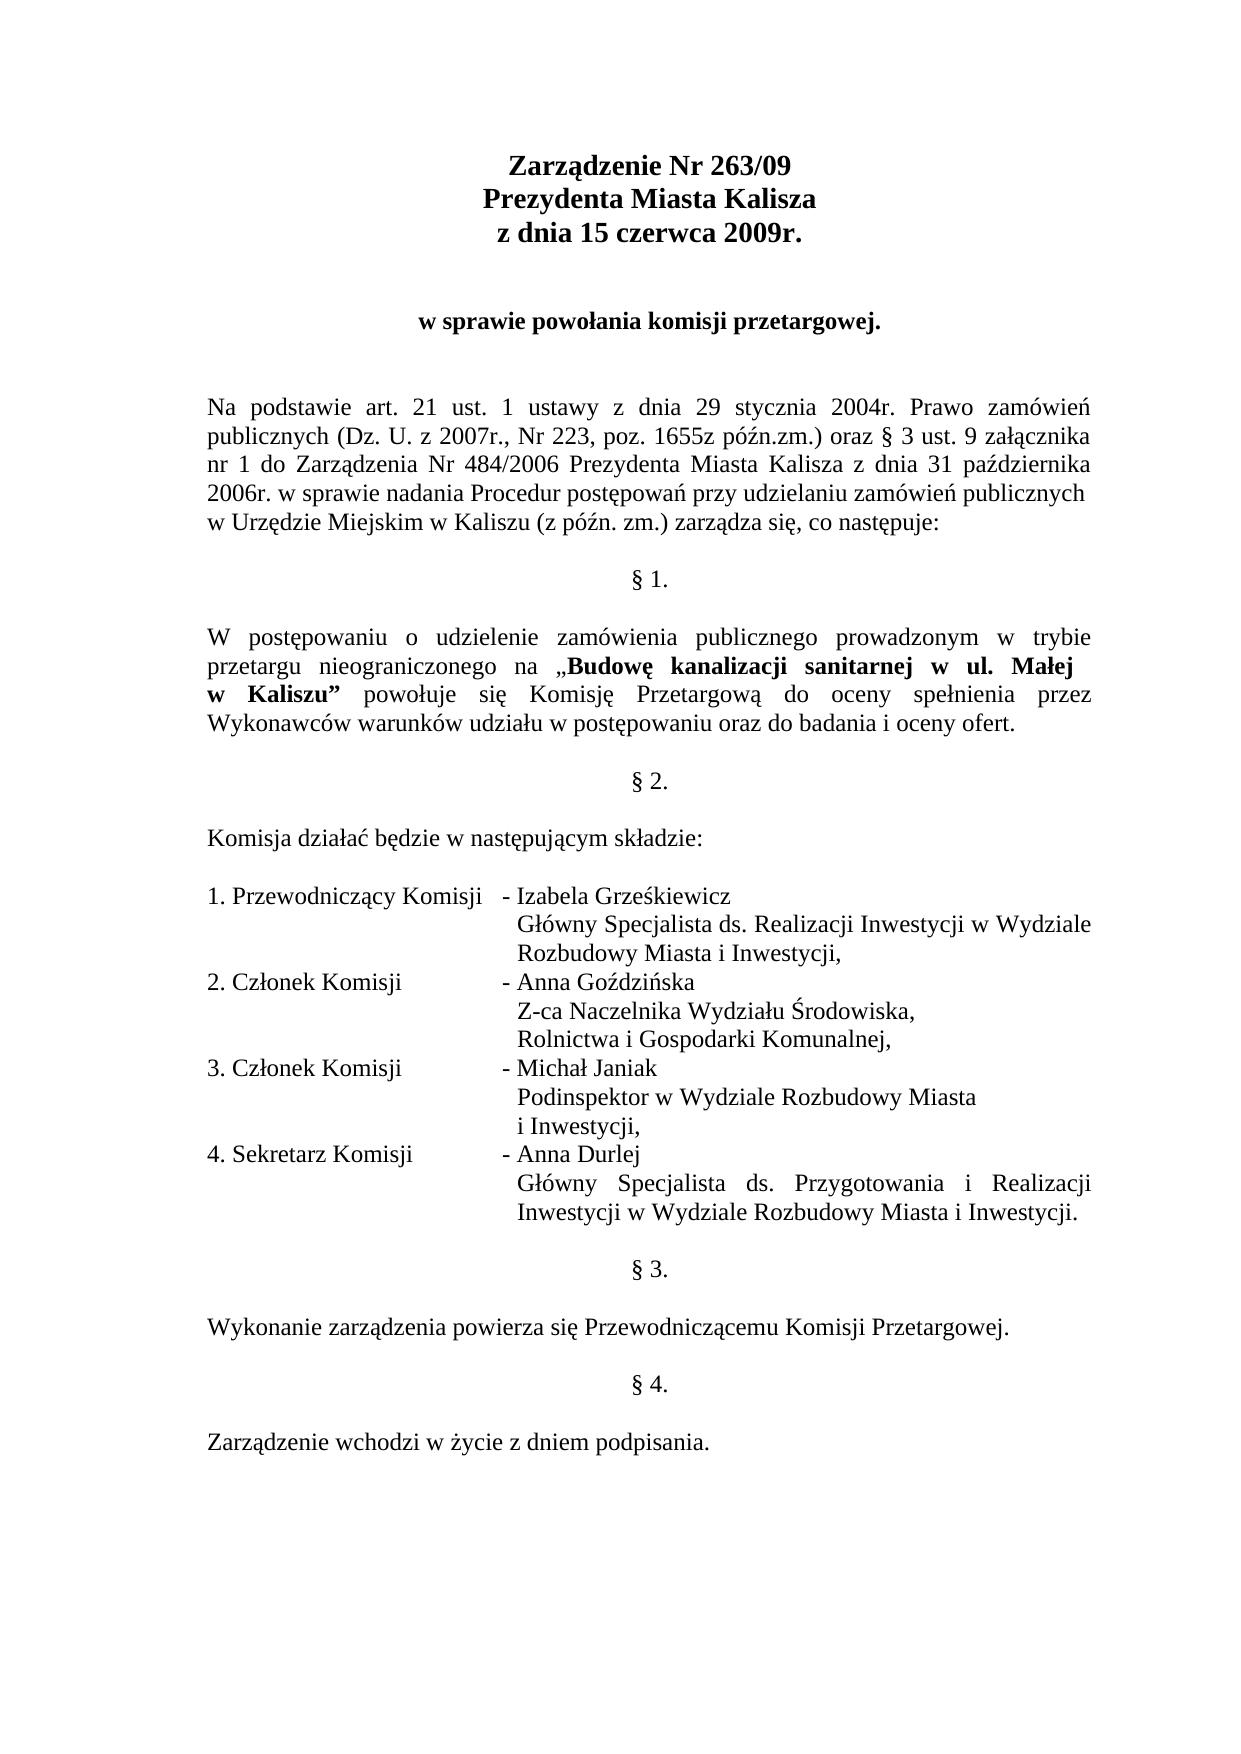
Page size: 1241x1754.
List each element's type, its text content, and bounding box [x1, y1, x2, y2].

text 2. Członek Komisji - Anna Goździńska [207, 967, 1092, 996]
text Zarządzenie wchodzi w życie z dniem podpisania. [207, 1427, 1092, 1456]
text § 4. [207, 1369, 1092, 1398]
text w sprawie powołania komisji przetargowej. [207, 306, 1092, 334]
text § 1. [207, 564, 1092, 593]
text Zarządzenie Nr 263/09 [207, 148, 1092, 181]
text Na podstawie art. 21 ust. 1 ustawy z dnia 29 stycznia 2004r. Prawo zamówień publicznych (Dz. U. z 2007r., Nr 223, poz. 1655z późn.zm.) oraz § 3 ust. 9 załącznika nr 1 do Zarządzenia Nr 484/2006 Prezydenta Miasta Kalisza z dnia 31 października 2006r. w sprawie nadania Procedur postępowań przy udzielaniu zamówień publicznych w Urzędzie Miejskim w Kaliszu (z późn. zm.) zarządza się, co następuje: [207, 392, 1092, 536]
text 3. Członek Komisji - Michał Janiak [207, 1053, 1092, 1082]
text Główny Specjalista ds. Realizacji Inwestycji w Wydziale Rozbudowy Miasta i Inwestycji, [207, 909, 1092, 967]
text Wykonanie zarządzenia powierza się Przewodniczącemu Komisji Przetargowej. [207, 1312, 1092, 1341]
text z dnia 15 czerwca 2009r. [207, 215, 1092, 248]
text 4. Sekretarz Komisji - Anna Durlej [207, 1139, 1092, 1168]
text W postępowaniu o udzielenie zamówienia publicznego prowadzonym w trybie przetargu nieograniczonego na „Budowę kanalizacji sanitarnej w ul. Małej w Kaliszu” powołuje się Komisję Przetargową do oceny spełnienia przez Wykonawców warunków udziału w postępowaniu oraz do badania i oceny ofert. [207, 622, 1092, 737]
text Prezydenta Miasta Kalisza [207, 181, 1092, 215]
text § 2. [207, 766, 1092, 794]
text Główny Specjalista ds. Przygotowania i Realizacji Inwestycji w Wydziale Rozbudowy Miasta i Inwestycji. [517, 1168, 1092, 1226]
text Podinspektor w Wydziale Rozbudowy Miasta [517, 1082, 1092, 1111]
text Rolnictwa i Gospodarki Komunalnej, [517, 1024, 1092, 1053]
text Komisja działać będzie w następującym składzie: [207, 823, 1092, 852]
text § 3. [207, 1254, 1092, 1283]
text Z-ca Naczelnika Wydziału Środowiska, [517, 996, 1092, 1024]
text 1. Przewodniczący Komisji - Izabela Grześkiewicz [59, 881, 1092, 909]
text i Inwestycji, [517, 1111, 1092, 1139]
